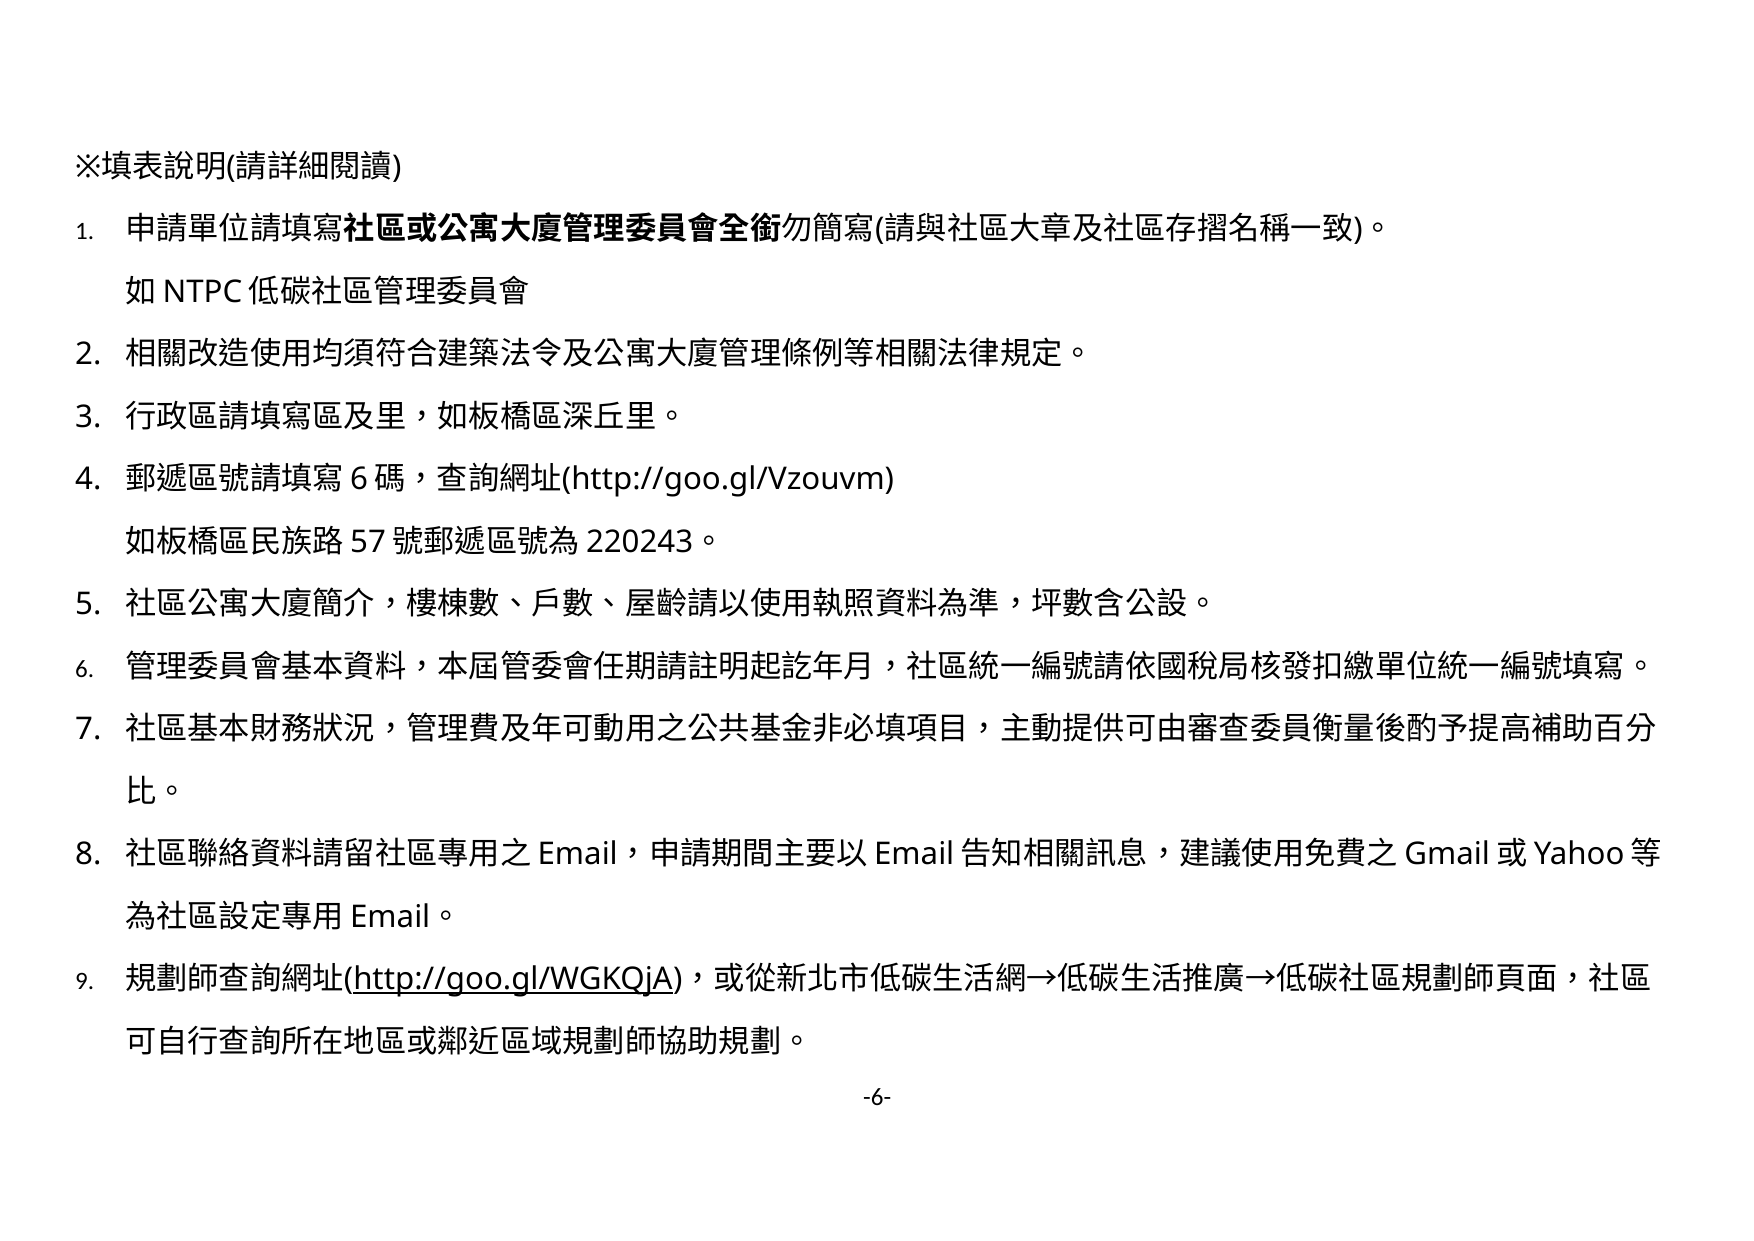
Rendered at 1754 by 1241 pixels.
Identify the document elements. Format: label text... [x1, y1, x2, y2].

list 行政區請填寫區及里，如板橋區深丘里。 [75, 372, 1679, 434]
list 社區基本財務狀況，管理費及年可動用之公共基金非必填項目，主動提供可由審查委員衡量後酌予提高補助百分比。 [75, 684, 1679, 809]
list 相關改造使用均須符合建築法令及公寓大廈管理條例等相關法律規定。 [75, 309, 1679, 372]
list 郵遞區號請填寫6碼，查詢網址(http://goo.gl/Vzouvm) [75, 434, 1679, 497]
list 申請單位請填寫社區或公寓大廈管理委員會全銜勿簡寫(請與社區大章及社區存摺名稱一致)。 [75, 184, 1679, 247]
text 如板橋區民族路57號郵遞區號為220243。 [125, 497, 1679, 559]
list 社區聯絡資料請留社區專用之Email，申請期間主要以Email告知相關訊息，建議使用免費之Gmail或Yahoo等為社區設定專用Email。 [75, 809, 1679, 934]
text 如NTPC低碳社區管理委員會 [125, 247, 1679, 309]
list 管理委員會基本資料，本屆管委會任期請註明起訖年月，社區統一編號請依國稅局核發扣繳單位統一編號填寫。 [75, 622, 1679, 684]
text ※填表說明(請詳細閱讀) [75, 122, 1679, 184]
list 社區公寓大廈簡介，樓棟數、戶數、屋齡請以使用執照資料為準，坪數含公設。 [75, 559, 1679, 622]
list 規劃師查詢網址(http://goo.gl/WGKQjA)，或從新北市低碳生活網→低碳生活推廣→低碳社區規劃師頁面，社區可自行查詢所在地區或鄰近區域規劃師協助規劃。 [75, 934, 1679, 1059]
